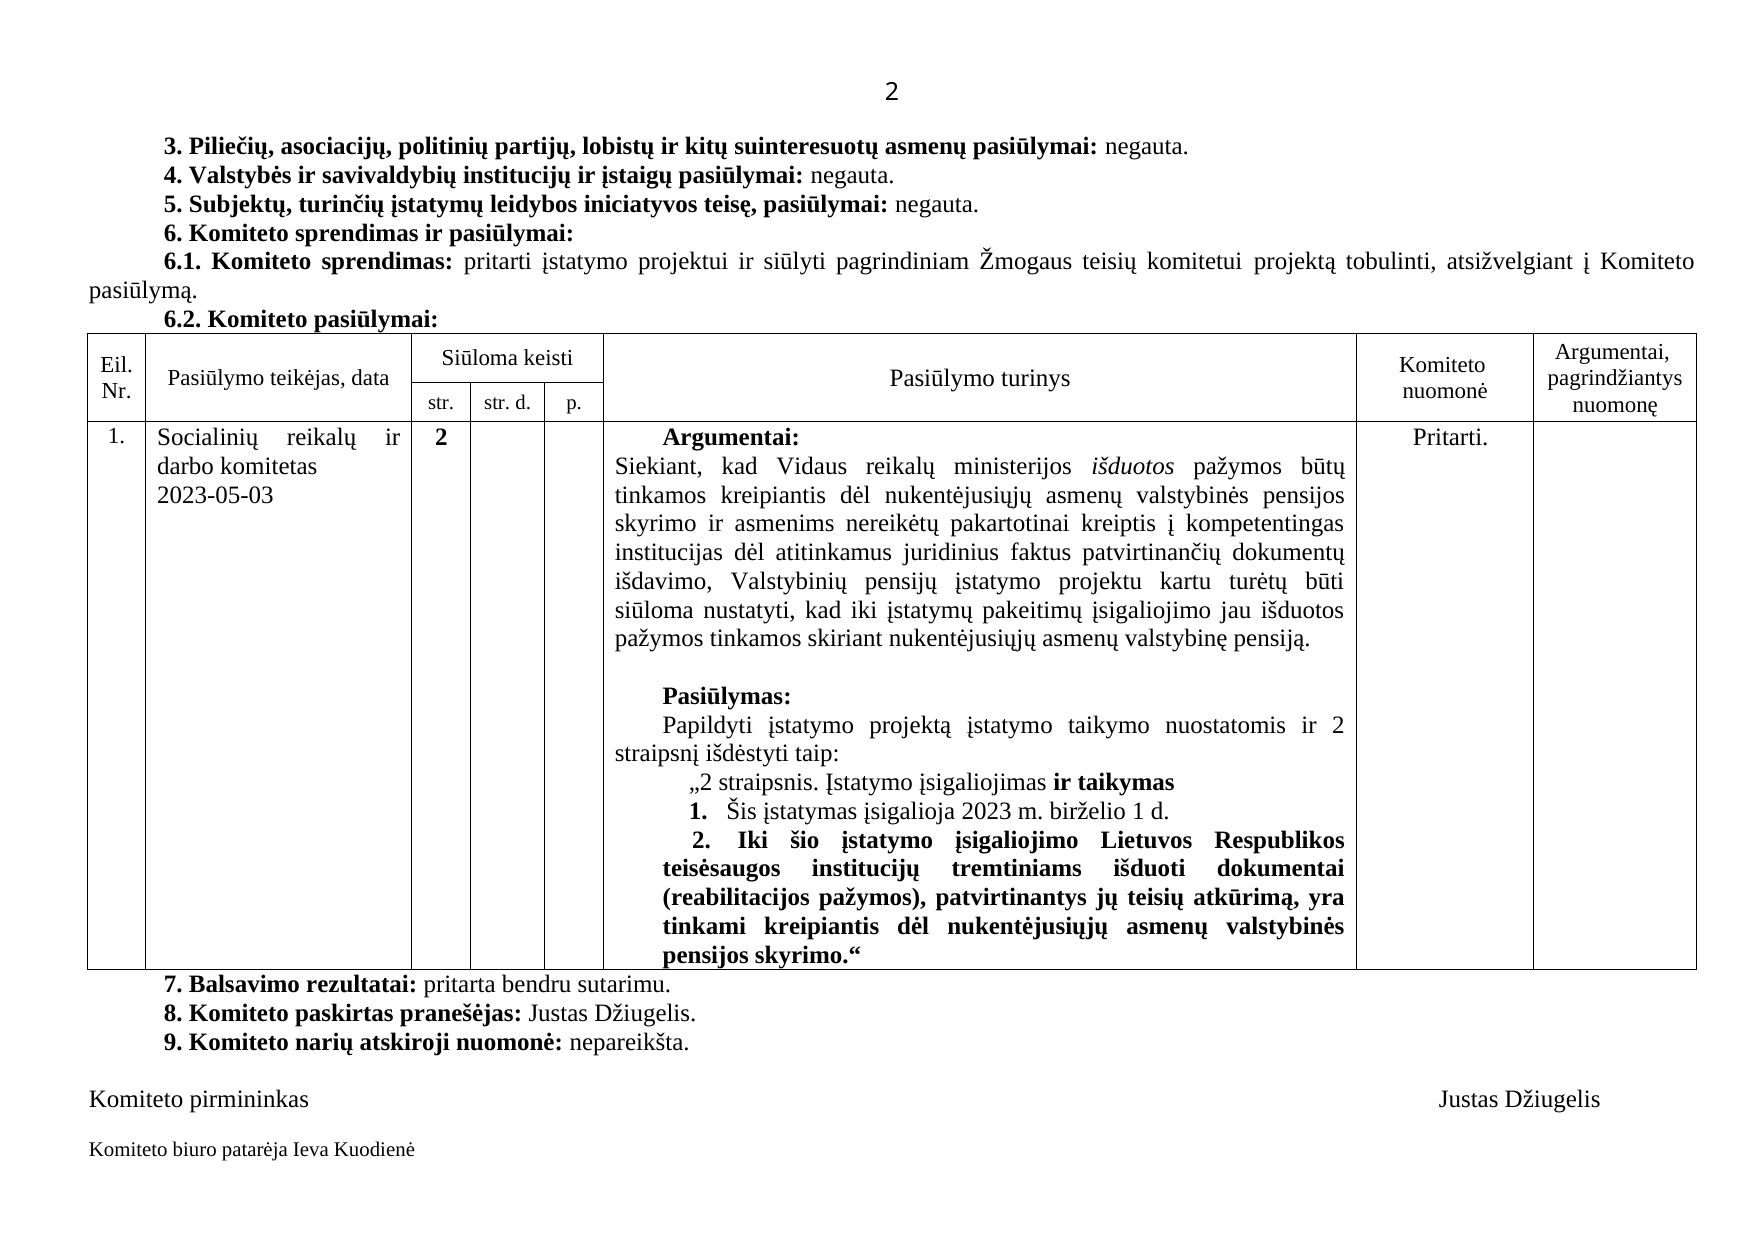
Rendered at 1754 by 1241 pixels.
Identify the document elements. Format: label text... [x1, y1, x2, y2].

table_header Siūloma keisti [412, 334, 603, 382]
table_header Komiteto nuomonė [1357, 334, 1533, 421]
table_header Pasiūlymo teikėjas, data [146, 334, 411, 421]
table_cell [471, 422, 544, 968]
text 7. Balsavimo rezultatai: pritarta bendru sutarimu. [89, 970, 1695, 998]
table_cell str. d. [471, 383, 544, 421]
table_cell [1534, 422, 1696, 968]
subtitle 5. Subjektų, turinčių įstatymų leidybos iniciatyvos teisę, pasiūlymai: negauta. [89, 189, 1695, 218]
table_header Pasiūlymo turinys [604, 334, 1356, 421]
text 9. Komiteto narių atskiroji nuomonė: nepareikšta. [89, 1027, 1695, 1056]
subtitle 3. Piliečių, asociacijų, politinių partijų, lobistų ir kitų suinteresuotų asmenų pasiūlymai: negauta. [89, 131, 1695, 160]
subtitle 6.1. Komiteto sprendimas: pritarti įstatymo projektui ir siūlyti pagrindiniam Žmogaus teisių komitetui projektą tobulinti, atsižvelgiant į Komiteto pasiūlymą. [89, 246, 1695, 304]
subtitle 6.2. Komiteto pasiūlymai: [89, 304, 1695, 333]
table_cell Socialinių reikalų ir darbo komitetas 2023-05-03 [146, 422, 411, 968]
table_cell [545, 422, 603, 968]
table_cell Argumentai: Siekiant, kad Vidaus reikalų ministerijos išduotos pažymos būtų tinkamos kreipiantis dėl nukentėjusiųjų asmenų valstybinės pensijos skyrimo ir asmenims nereikėtų pakartotinai kreiptis į kompetentingas institucijas dėl atitinkamus juridinius faktus patvirtinančių dokumentų išdavimo, Valstybinių pensijų įstatymo projektu kartu turėtų būti siūloma nustatyti, kad iki įstatymų pakeitimų įsigaliojimo jau išduotos pažymos tinkamos skiriant nukentėjusiųjų asmenų valstybinę pensiją. Pasiūlymas: Papildyti įstatymo projektą įstatymo taikymo nuostatomis ir 2 straipsnį išdėstyti taip: „2 straipsnis. Įstatymo įsigaliojimas ir taikymas Šis įstatymas įsigalioja 2023 m. birželio 1 d. Iki šio įstatymo įsigaliojimo Lietuvos Respublikos teisėsaugos institucijų tremtiniams išduoti dokumentai (reabilitacijos pažymos), patvirtinantys jų teisių atkūrimą, yra tinkami kreipiantis dėl nukentėjusiųjų asmenų valstybinės pensijos skyrimo.“ [604, 422, 1356, 968]
table_cell p. [545, 383, 603, 421]
subtitle 4. Valstybės ir savivaldybių institucijų ir įstaigų pasiūlymai: negauta. [89, 160, 1695, 189]
table_cell str. [412, 383, 470, 421]
table_header Eil. Nr. [88, 334, 145, 421]
text 8. Komiteto paskirtas pranešėjas: Justas Džiugelis. [89, 998, 1695, 1027]
text Komiteto pirmininkas Justas Džiugelis [89, 1084, 1695, 1113]
table_cell 2 [412, 422, 470, 968]
table_cell Pritarti. [1357, 422, 1533, 968]
table_cell 1. [88, 422, 145, 968]
subtitle 6. Komiteto sprendimas ir pasiūlymai: [89, 218, 1695, 246]
table_header Argumentai, pagrindžiantys nuomonę [1534, 334, 1696, 421]
text Komiteto biuro patarėja Ieva Kuodienė [89, 1137, 1695, 1161]
